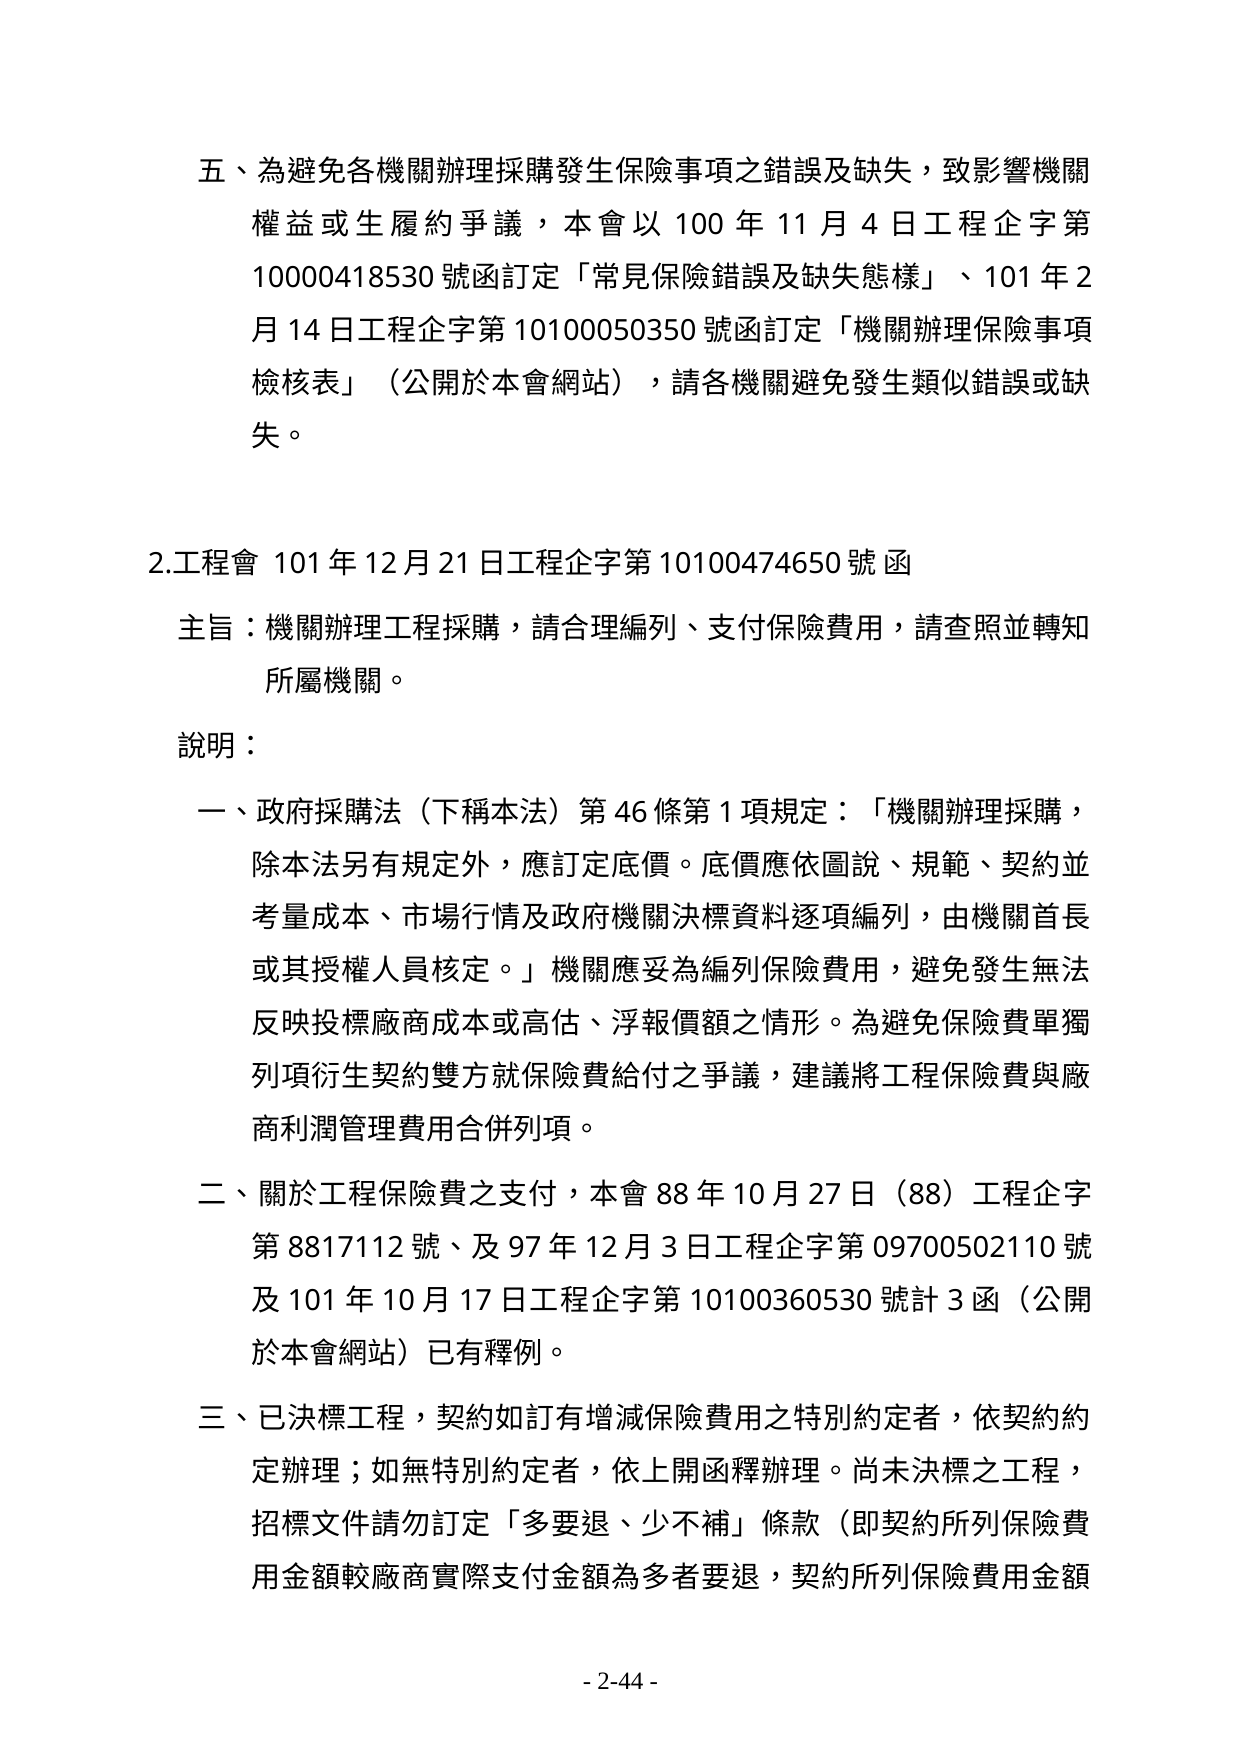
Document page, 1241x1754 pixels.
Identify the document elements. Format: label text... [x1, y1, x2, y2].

text 說明： [177, 723, 1092, 765]
text 二、關於工程保險費之支付，本會88年10月27日（88）工程企字第8817112號、及97年12月3日工程企字第09700502110號及101年10月17日工程企字第10100360530號計3函（公開於本會網站）已有釋例。 [198, 1171, 1092, 1372]
text 主旨：機關辦理工程採購，請合理編列、支付保險費用，請查照並轉知所屬機關。 [177, 605, 1092, 700]
text 三、已決標工程，契約如訂有增減保險費用之特別約定者，依契約約定辦理；如無特別約定者，依上開函釋辦理。尚未決標之工程，招標文件請勿訂定「多要退、少不補」條款（即契約所列保險費用金額較廠商實際支付金額為多者要退，契約所列保險費用金額 [198, 1395, 1092, 1595]
text 五、為避免各機關辦理採購發生保險事項之錯誤及缺失，致影響機關權益或生履約爭議，本會以100年11月4日工程企字第10000418530號函訂定「常見保險錯誤及缺失態樣」、101年2月14日工程企字第10100050350號函訂定「機關辦理保險事項檢核表」（公開於本會網站），請各機關避免發生類似錯誤或缺失。 [198, 148, 1092, 454]
text 一、政府採購法（下稱本法）第46條第1項規定：「機關辦理採購，除本法另有規定外，應訂定底價。底價應依圖說、規範、契約並考量成本、市場行情及政府機關決標資料逐項編列，由機關首長或其授權人員核定。」機關應妥為編列保險費用，避免發生無法反映投標廠商成本或高估、浮報價額之情形。為避免保險費單獨列項衍生契約雙方就保險費給付之爭議，建議將工程保險費與廠商利潤管理費用合併列項。 [198, 788, 1092, 1148]
text 2.工程會 101年12月21日工程企字第10100474650號 函 [148, 539, 1092, 582]
